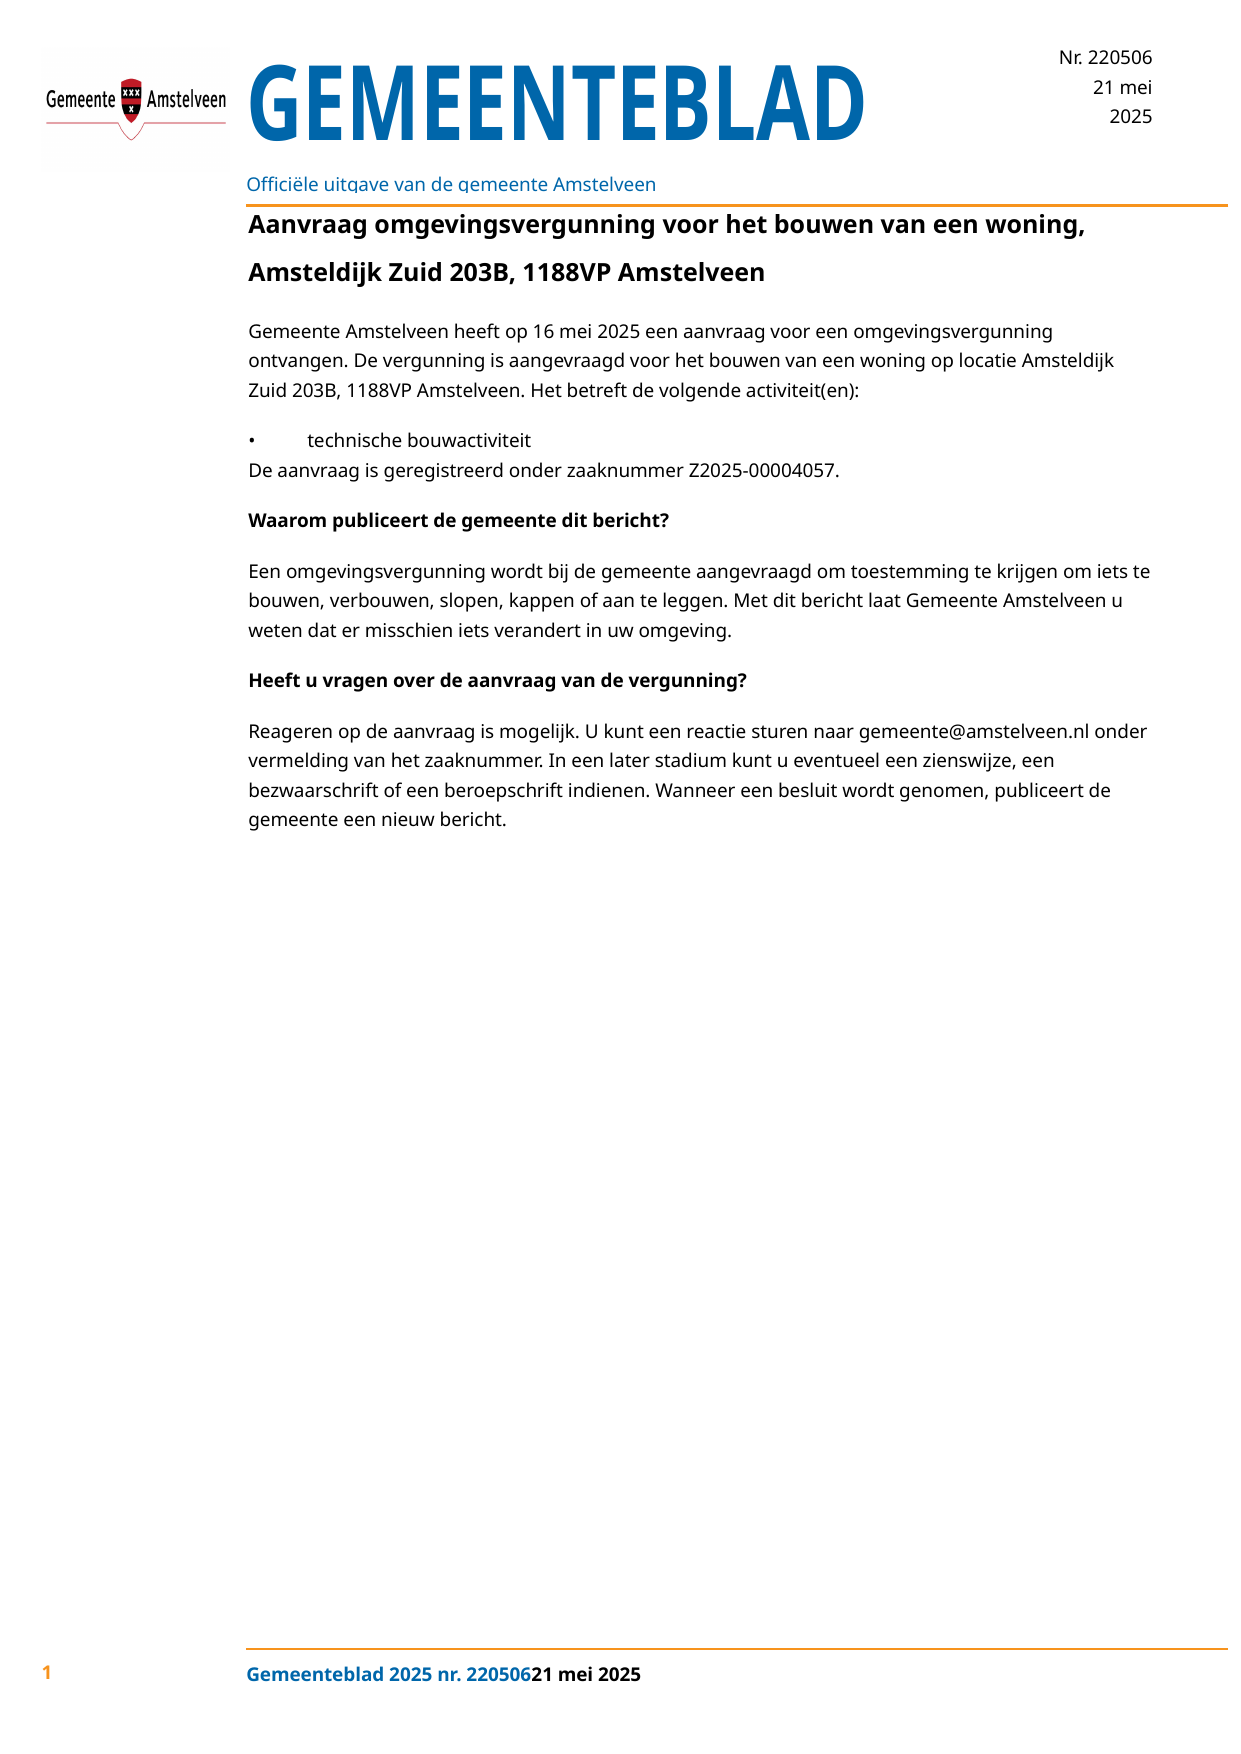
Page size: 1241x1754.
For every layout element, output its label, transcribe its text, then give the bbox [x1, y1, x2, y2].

text Reageren op de aanvraag is mogelijk. U kunt een reactie sturen naar gemeente@amstelveen.nl onder vermelding van het zaaknummer. In een later stadium kunt u eventueel een zienswijze, een bezwaarschrift of een beroepschrift indienen. Wanneer een besluit wordt genomen, publiceert de gemeente een nieuw bericht. [248, 718, 1152, 832]
list technische bouwactiviteit [248, 427, 1152, 453]
picture [41, 47, 231, 172]
text Een omgevingsvergunning wordt bij de gemeente aangevraagd om toestemming te krijgen om iets te bouwen, verbouwen, slopen, kappen of aan te leggen. Met dit bericht laat Gemeente Amstelveen u weten dat er misschien iets verandert in uw omgeving. [248, 558, 1152, 643]
text Gemeente Amstelveen heeft op 16 mei 2025 een aanvraag voor een omgevingsvergunning ontvangen. De vergunning is aangevraagd voor het bouwen van een woning op locatie Amsteldijk Zuid 203B, 1188VP Amstelveen. Het betreft de volgende activiteit(en): [248, 318, 1152, 403]
text De aanvraag is geregistreerd onder zaaknummer Z2025-00004057. [248, 457, 1152, 483]
text Heeft u vragen over de aanvraag van de vergunning? [248, 667, 1152, 693]
text Aanvraag omgevingsvergunning voor het bouwen van een woning, Amsteldijk Zuid 203B, 1188VP Amstelveen [248, 207, 1152, 288]
text Waarom publiceert de gemeente dit bericht? [248, 507, 1152, 533]
